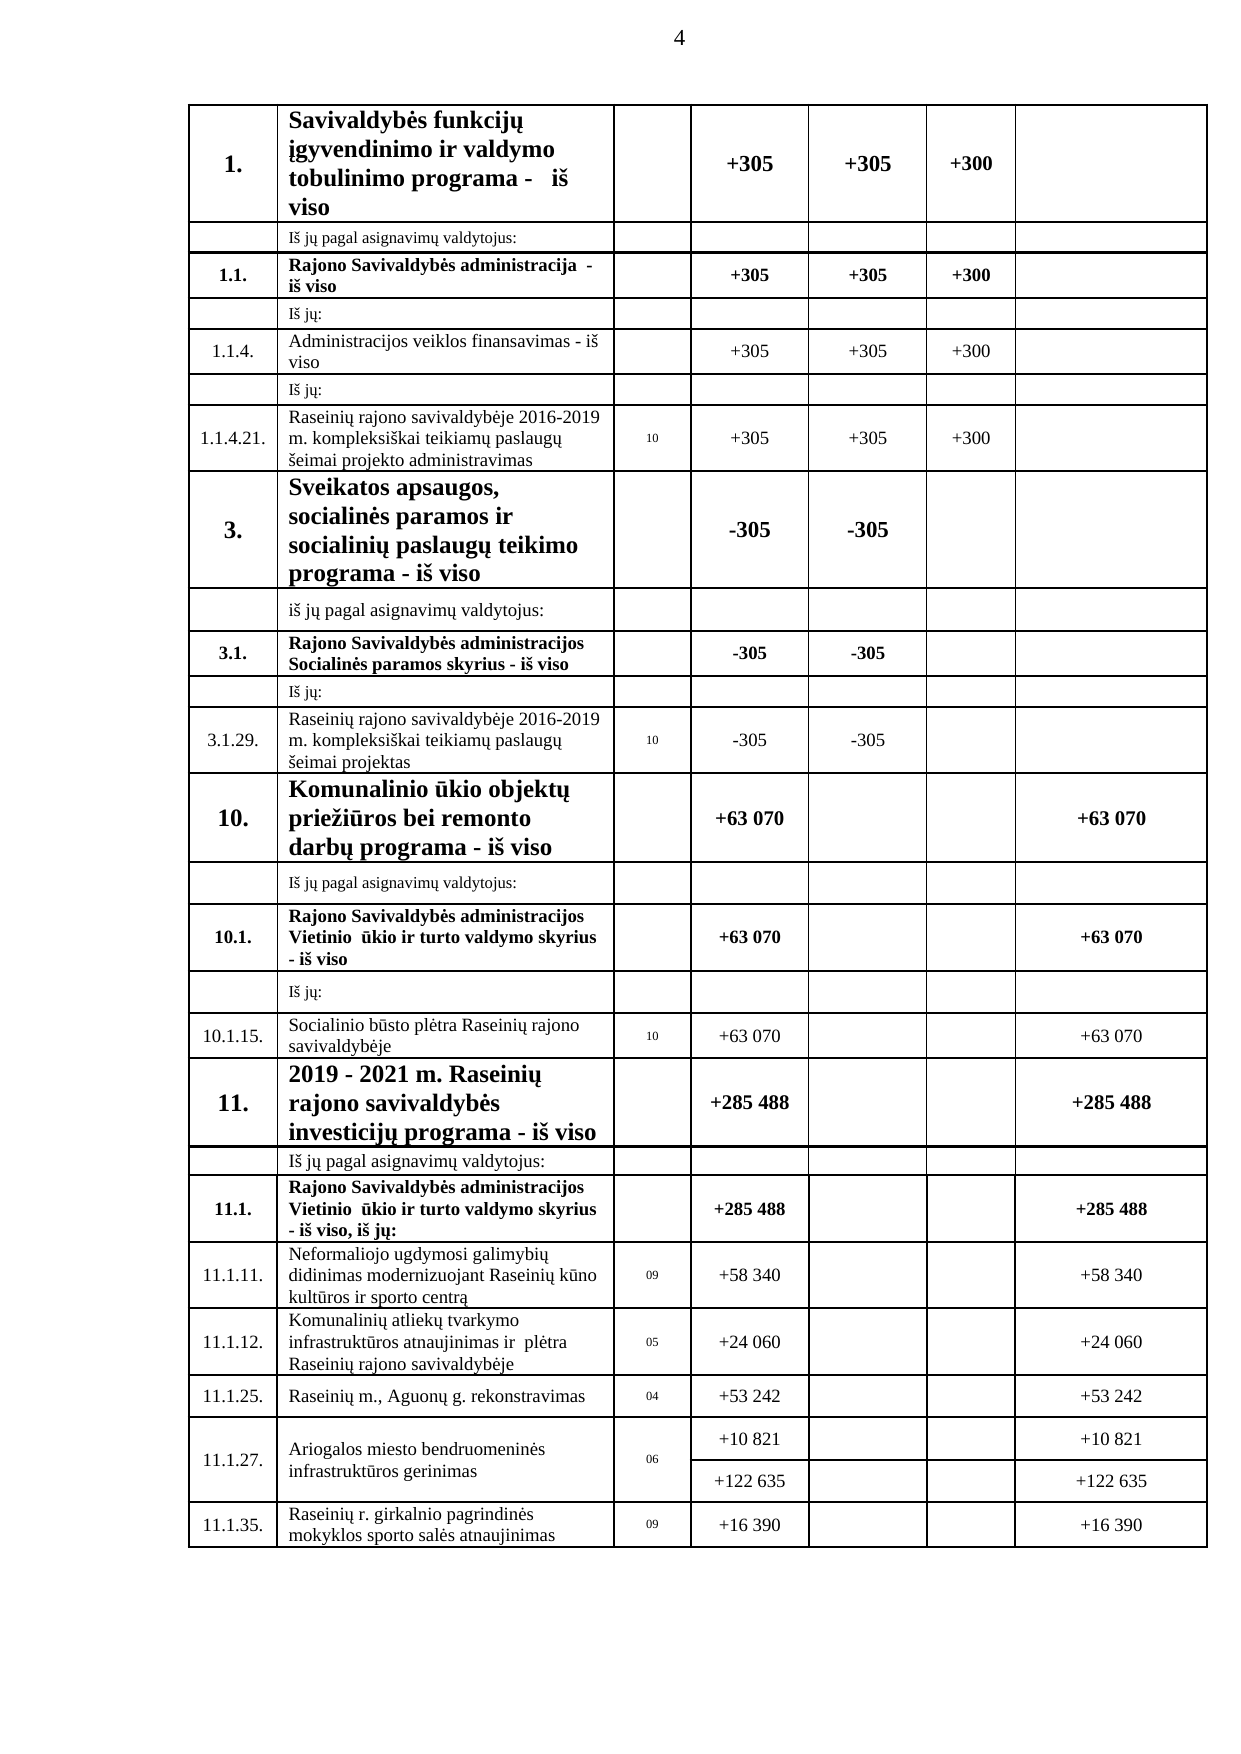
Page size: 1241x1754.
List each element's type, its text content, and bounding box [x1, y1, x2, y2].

table_cell [928, 1461, 1014, 1501]
table_cell 3.1.29. [190, 708, 277, 772]
table_cell +63 070 [692, 1014, 808, 1057]
table_cell [809, 589, 926, 629]
table_cell [809, 223, 926, 251]
table_cell [1016, 330, 1206, 373]
table_cell -305 [692, 472, 808, 587]
table_cell +122 635 [692, 1461, 808, 1501]
table_cell +305 [809, 406, 926, 470]
table_cell +63 070 [1016, 905, 1206, 969]
table_cell [927, 677, 1015, 706]
table_cell [810, 1376, 926, 1416]
table_cell +53 242 [1016, 1376, 1206, 1416]
table_cell [1016, 254, 1206, 297]
table_cell Rajono Savivaldybės administracijos Socialinės paramos skyrius - iš viso [278, 632, 613, 675]
table_cell +63 070 [692, 774, 808, 861]
table_cell +24 060 [692, 1309, 808, 1374]
table_cell [809, 1014, 926, 1057]
table_cell [927, 589, 1015, 629]
table_cell [927, 972, 1015, 1012]
table_cell [190, 677, 277, 706]
table_cell [928, 1176, 1014, 1241]
table_cell 05 [615, 1309, 690, 1374]
table_cell Iš jų: [278, 972, 613, 1012]
table_cell [1016, 472, 1206, 587]
table_cell [809, 972, 926, 1012]
table_cell [927, 708, 1015, 772]
table_cell Neformaliojo ugdymosi galimybių didinimas modernizuojant Raseinių kūno kultūros ir sporto centrą [278, 1243, 613, 1307]
table_cell [810, 1309, 926, 1374]
table_cell +122 635 [1016, 1461, 1206, 1501]
table_cell +285 488 [1016, 1176, 1206, 1241]
table_cell iš jų pagal asignavimų valdytojus: [278, 589, 613, 629]
table_cell [190, 299, 277, 327]
table_cell Administracijos veiklos finansavimas - iš viso [278, 330, 613, 373]
table_cell [810, 1176, 926, 1241]
table_cell +63 070 [692, 905, 808, 969]
table_cell [692, 677, 808, 706]
table_cell 04 [615, 1376, 690, 1416]
table_cell +305 [692, 254, 808, 297]
table_cell Savivaldybės funkcijų įgyvendinimo ir valdymo tobulinimo programa - iš viso [278, 106, 613, 221]
table_cell [927, 223, 1015, 251]
table_cell 1. [190, 106, 277, 221]
table_cell [809, 905, 926, 969]
table_cell +285 488 [692, 1176, 808, 1241]
table_cell Iš jų: [278, 375, 613, 403]
table_cell +58 340 [1016, 1243, 1206, 1307]
table_cell [615, 632, 690, 675]
table_cell [927, 472, 1015, 587]
table_cell [190, 863, 277, 903]
table_cell [615, 223, 690, 251]
table_cell Sveikatos apsaugos, socialinės paramos ir socialinių paslaugų teikimo programa - iš viso [278, 472, 613, 587]
table_cell 1.1.4. [190, 330, 277, 373]
table_cell 11.1.11. [190, 1243, 276, 1307]
table_cell [1016, 223, 1206, 251]
table_cell +300 [927, 406, 1015, 470]
table_cell 11.1. [190, 1176, 276, 1241]
table_cell +305 [692, 406, 808, 470]
table_cell 3. [190, 472, 277, 587]
table_cell [928, 1243, 1014, 1307]
table_cell [190, 1148, 277, 1174]
table_cell [615, 905, 690, 969]
table_cell +305 [809, 254, 926, 297]
table_cell [809, 677, 926, 706]
table_cell [927, 375, 1015, 403]
table_cell 11. [190, 1059, 277, 1145]
table_cell [692, 223, 808, 251]
table_cell [1016, 708, 1206, 772]
table_cell Rajono Savivaldybės administracija - iš viso [278, 254, 613, 297]
table_cell [1016, 406, 1206, 470]
table_cell +16 390 [692, 1503, 808, 1546]
table_cell [190, 589, 277, 629]
table_cell Iš jų: [278, 299, 613, 327]
table_cell [615, 1059, 690, 1145]
table_cell 1.1.4.21. [190, 406, 277, 470]
table_cell [809, 863, 926, 903]
table_cell [809, 299, 926, 327]
table_cell [809, 1148, 926, 1174]
table_cell [927, 632, 1015, 675]
table_cell 10.1.15. [190, 1014, 277, 1057]
table_cell Komunalinio ūkio objektų priežiūros bei remonto darbų programa - iš viso [278, 774, 613, 861]
table_cell [927, 1148, 1015, 1174]
table_cell [1016, 1148, 1206, 1174]
table_cell +285 488 [692, 1059, 808, 1145]
table_cell [615, 106, 690, 221]
table_cell [615, 774, 690, 861]
table_cell Iš jų pagal asignavimų valdytojus: [278, 1148, 613, 1174]
table_cell [810, 1418, 926, 1458]
table_cell [692, 375, 808, 403]
table_cell [615, 1176, 690, 1241]
table_cell +58 340 [692, 1243, 808, 1307]
table_cell +300 [927, 330, 1015, 373]
table_cell +10 821 [1016, 1418, 1206, 1458]
table_cell +16 390 [1016, 1503, 1206, 1546]
table_cell 09 [615, 1243, 690, 1307]
table_cell -305 [692, 632, 808, 675]
table_cell [927, 1059, 1015, 1145]
table_cell [810, 1243, 926, 1307]
table_cell +305 [692, 330, 808, 373]
table_cell [692, 299, 808, 327]
table_cell [1016, 375, 1206, 403]
table_cell [615, 375, 690, 403]
table_cell Iš jų pagal asignavimų valdytojus: [278, 863, 613, 903]
table_cell -305 [692, 708, 808, 772]
table_cell [615, 972, 690, 1012]
table_cell [928, 1503, 1014, 1546]
table_cell Iš jų pagal asignavimų valdytojus: [278, 223, 613, 251]
table_cell [615, 677, 690, 706]
table_cell [1016, 632, 1206, 675]
table_cell Rajono Savivaldybės administracijos Vietinio ūkio ir turto valdymo skyrius - iš viso [278, 905, 613, 969]
table_cell 10.1. [190, 905, 277, 969]
table_cell Raseinių rajono savivaldybėje 2016-2019 m. kompleksiškai teikiamų paslaugų šeimai projektas [278, 708, 613, 772]
table_cell [1016, 972, 1206, 1012]
table_cell Iš jų: [278, 677, 613, 706]
table_cell [615, 330, 690, 373]
table_cell +10 821 [692, 1418, 808, 1458]
table_cell [692, 1148, 808, 1174]
table_cell [927, 863, 1015, 903]
table_cell [1016, 106, 1206, 221]
table_cell 10. [190, 774, 277, 861]
table_cell +300 [927, 254, 1015, 297]
table_cell [927, 905, 1015, 969]
table_cell [928, 1418, 1014, 1458]
table_cell 09 [615, 1503, 690, 1546]
table_cell [190, 375, 277, 403]
table_cell [809, 375, 926, 403]
table_cell [692, 972, 808, 1012]
table_cell Raseinių m., Aguonų g. rekonstravimas [278, 1376, 613, 1416]
table_cell +63 070 [1016, 774, 1206, 861]
table_cell [1016, 299, 1206, 327]
table_cell +285 488 [1016, 1059, 1206, 1145]
table_cell [927, 1014, 1015, 1057]
table_cell +300 [927, 106, 1015, 221]
table_cell Raseinių r. girkalnio pagrindinės mokyklos sporto salės atnaujinimas [278, 1503, 613, 1546]
table_cell +305 [809, 330, 926, 373]
table_cell [809, 1059, 926, 1145]
table_cell +24 060 [1016, 1309, 1206, 1374]
table_cell Rajono Savivaldybės administracijos Vietinio ūkio ir turto valdymo skyrius - iš viso, iš jų: [278, 1176, 613, 1241]
table_cell -305 [809, 632, 926, 675]
table_cell Ariogalos miesto bendruomeninės infrastruktūros gerinimas [278, 1418, 613, 1501]
table_cell [1016, 863, 1206, 903]
table_cell 3.1. [190, 632, 277, 675]
table_cell [615, 1148, 690, 1174]
table_cell [615, 472, 690, 587]
table_cell [190, 223, 277, 251]
table_cell Komunalinių atliekų tvarkymo infrastruktūros atnaujinimas ir plėtra Raseinių rajono savivaldybėje [278, 1309, 613, 1374]
table_cell [809, 774, 926, 861]
table_cell [692, 863, 808, 903]
table_cell +305 [809, 106, 926, 221]
table_cell 06 [615, 1418, 690, 1501]
table_cell +305 [692, 106, 808, 221]
table_cell Socialinio būsto plėtra Raseinių rajono savivaldybėje [278, 1014, 613, 1057]
table_cell 11.1.35. [190, 1503, 276, 1546]
table_cell [615, 863, 690, 903]
table_cell [928, 1376, 1014, 1416]
table_cell 10 [615, 1014, 690, 1057]
table_cell [615, 589, 690, 629]
table_cell [927, 299, 1015, 327]
table_cell [615, 299, 690, 327]
table_cell [1016, 589, 1206, 629]
table_cell [927, 774, 1015, 861]
table_cell 11.1.27. [190, 1418, 276, 1501]
table_cell [190, 972, 277, 1012]
table_cell -305 [809, 708, 926, 772]
table_cell 10 [615, 708, 690, 772]
table_cell Raseinių rajono savivaldybėje 2016-2019 m. kompleksiškai teikiamų paslaugų šeimai projekto administravimas [278, 406, 613, 470]
table_cell [810, 1503, 926, 1546]
table_cell 10 [615, 406, 690, 470]
table_cell 1.1. [190, 254, 277, 297]
table_cell -305 [809, 472, 926, 587]
table_cell [615, 254, 690, 297]
table_cell +63 070 [1016, 1014, 1206, 1057]
table_cell [810, 1461, 926, 1501]
table_cell 2019 - 2021 m. Raseinių rajono savivaldybės investicijų programa - iš viso [278, 1059, 613, 1145]
table_cell 11.1.25. [190, 1376, 276, 1416]
table_cell +53 242 [692, 1376, 808, 1416]
table_cell 11.1.12. [190, 1309, 276, 1374]
table_cell [1016, 677, 1206, 706]
table_cell [928, 1309, 1014, 1374]
table_cell [692, 589, 808, 629]
